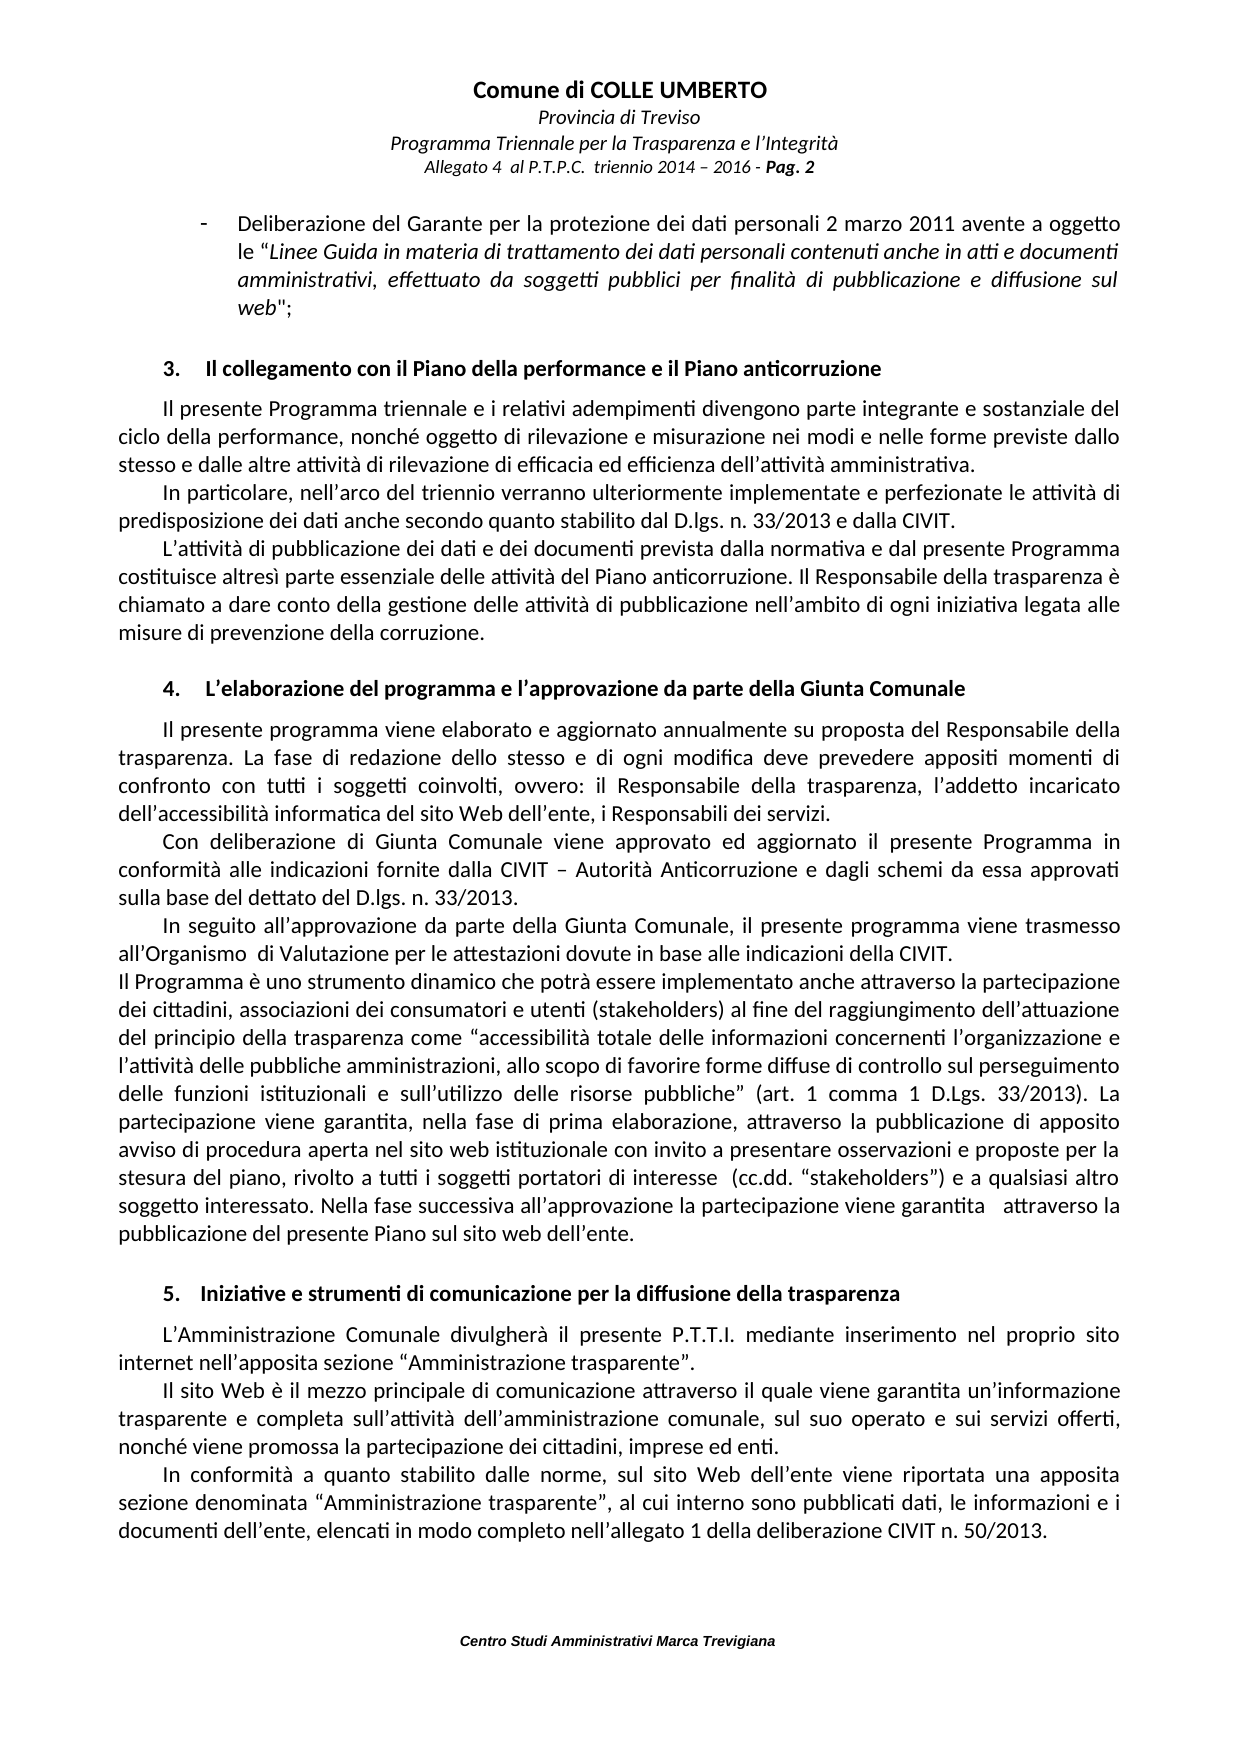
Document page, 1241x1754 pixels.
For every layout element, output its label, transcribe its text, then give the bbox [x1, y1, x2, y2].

text L’Amministrazione Comunale divulgherà il presente P.T.T.I. mediante inserimento nel proprio sito internet nell’apposita sezione “Amministrazione trasparente”. [118, 1320, 1122, 1376]
list Il collegamento con il Piano della performance e il Piano anticorruzione [163, 354, 1122, 382]
list Deliberazione del Garante per la protezione dei dati personali 2 marzo 2011 avente a oggetto le “Linee Guida in materia di trattamento dei dati personali contenuti anche in atti e documenti amministrativi, effettuato da soggetti pubblici per finalità di pubblicazione e diffusione sul web"; [200, 207, 1122, 321]
text Il sito Web è il mezzo principale di comunicazione attraverso il quale viene garantita un’informazione trasparente e completa sull’attività dell’amministrazione comunale, sul suo operato e sui servizi offerti, nonché viene promossa la partecipazione dei cittadini, imprese ed enti. [118, 1376, 1122, 1460]
text Con deliberazione di Giunta Comunale viene approvato ed aggiornato il presente Programma in conformità alle indicazioni fornite dalla CIVIT – Autorità Anticorruzione e dagli schemi da essa approvati sulla base del dettato del D.lgs. n. 33/2013. [118, 827, 1122, 911]
text In seguito all’approvazione da parte della Giunta Comunale, il presente programma viene trasmesso all’Organismo di Valutazione per le attestazioni dovute in base alle indicazioni della CIVIT. [118, 911, 1122, 967]
text In particolare, nell’arco del triennio verranno ulteriormente implementate e perfezionate le attività di predisposizione dei dati anche secondo quanto stabilito dal D.lgs. n. 33/2013 e dalla CIVIT. [118, 478, 1122, 534]
list L’elaborazione del programma e l’approvazione da parte della Giunta Comunale [163, 674, 1122, 702]
list Iniziative e strumenti di comunicazione per la diffusione della trasparenza [163, 1279, 1122, 1307]
text Il presente Programma triennale e i relativi adempimenti divengono parte integrante e sostanziale del ciclo della performance, nonché oggetto di rilevazione e misurazione nei modi e nelle forme previste dallo stesso e dalle altre attività di rilevazione di efficacia ed efficienza dell’attività amministrativa. [118, 394, 1122, 478]
text In conformità a quanto stabilito dalle norme, sul sito Web dell’ente viene riportata una apposita sezione denominata “Amministrazione trasparente”, al cui interno sono pubblicati dati, le informazioni e i documenti dell’ente, elencati in modo completo nell’allegato 1 della deliberazione CIVIT n. 50/2013. [118, 1460, 1122, 1544]
text L’attività di pubblicazione dei dati e dei documenti prevista dalla normativa e dal presente Programma costituisce altresì parte essenziale delle attività del Piano anticorruzione. Il Responsabile della trasparenza è chiamato a dare conto della gestione delle attività di pubblicazione nell’ambito di ogni iniziativa legata alle misure di prevenzione della corruzione. [118, 534, 1122, 646]
text Il Programma è uno strumento dinamico che potrà essere implementato anche attraverso la partecipazione dei cittadini, associazioni dei consumatori e utenti (stakeholders) al fine del raggiungimento dell’attuazione del principio della trasparenza come “accessibilità totale delle informazioni concernenti l’organizzazione e l’attività delle pubbliche amministrazioni, allo scopo di favorire forme diffuse di controllo sul perseguimento delle funzioni istituzionali e sull’utilizzo delle risorse pubbliche” (art. 1 comma 1 D.Lgs. 33/2013). La partecipazione viene garantita, nella fase di prima elaborazione, attraverso la pubblicazione di apposito avviso di procedura aperta nel sito web istituzionale con invito a presentare osservazioni e proposte per la stesura del piano, rivolto a tutti i soggetti portatori di interesse (cc.dd. “stakeholders”) e a qualsiasi altro soggetto interessato. Nella fase successiva all’approvazione la partecipazione viene garantita attraverso la pubblicazione del presente Piano sul sito web dell’ente. [118, 967, 1122, 1247]
text Il presente programma viene elaborato e aggiornato annualmente su proposta del Responsabile della trasparenza. La fase di redazione dello stesso e di ogni modifica deve prevedere appositi momenti di confronto con tutti i soggetti coinvolti, ovvero: il Responsabile della trasparenza, l’addetto incaricato dell’accessibilità informatica del sito Web dell’ente, i Responsabili dei servizi. [118, 715, 1122, 827]
